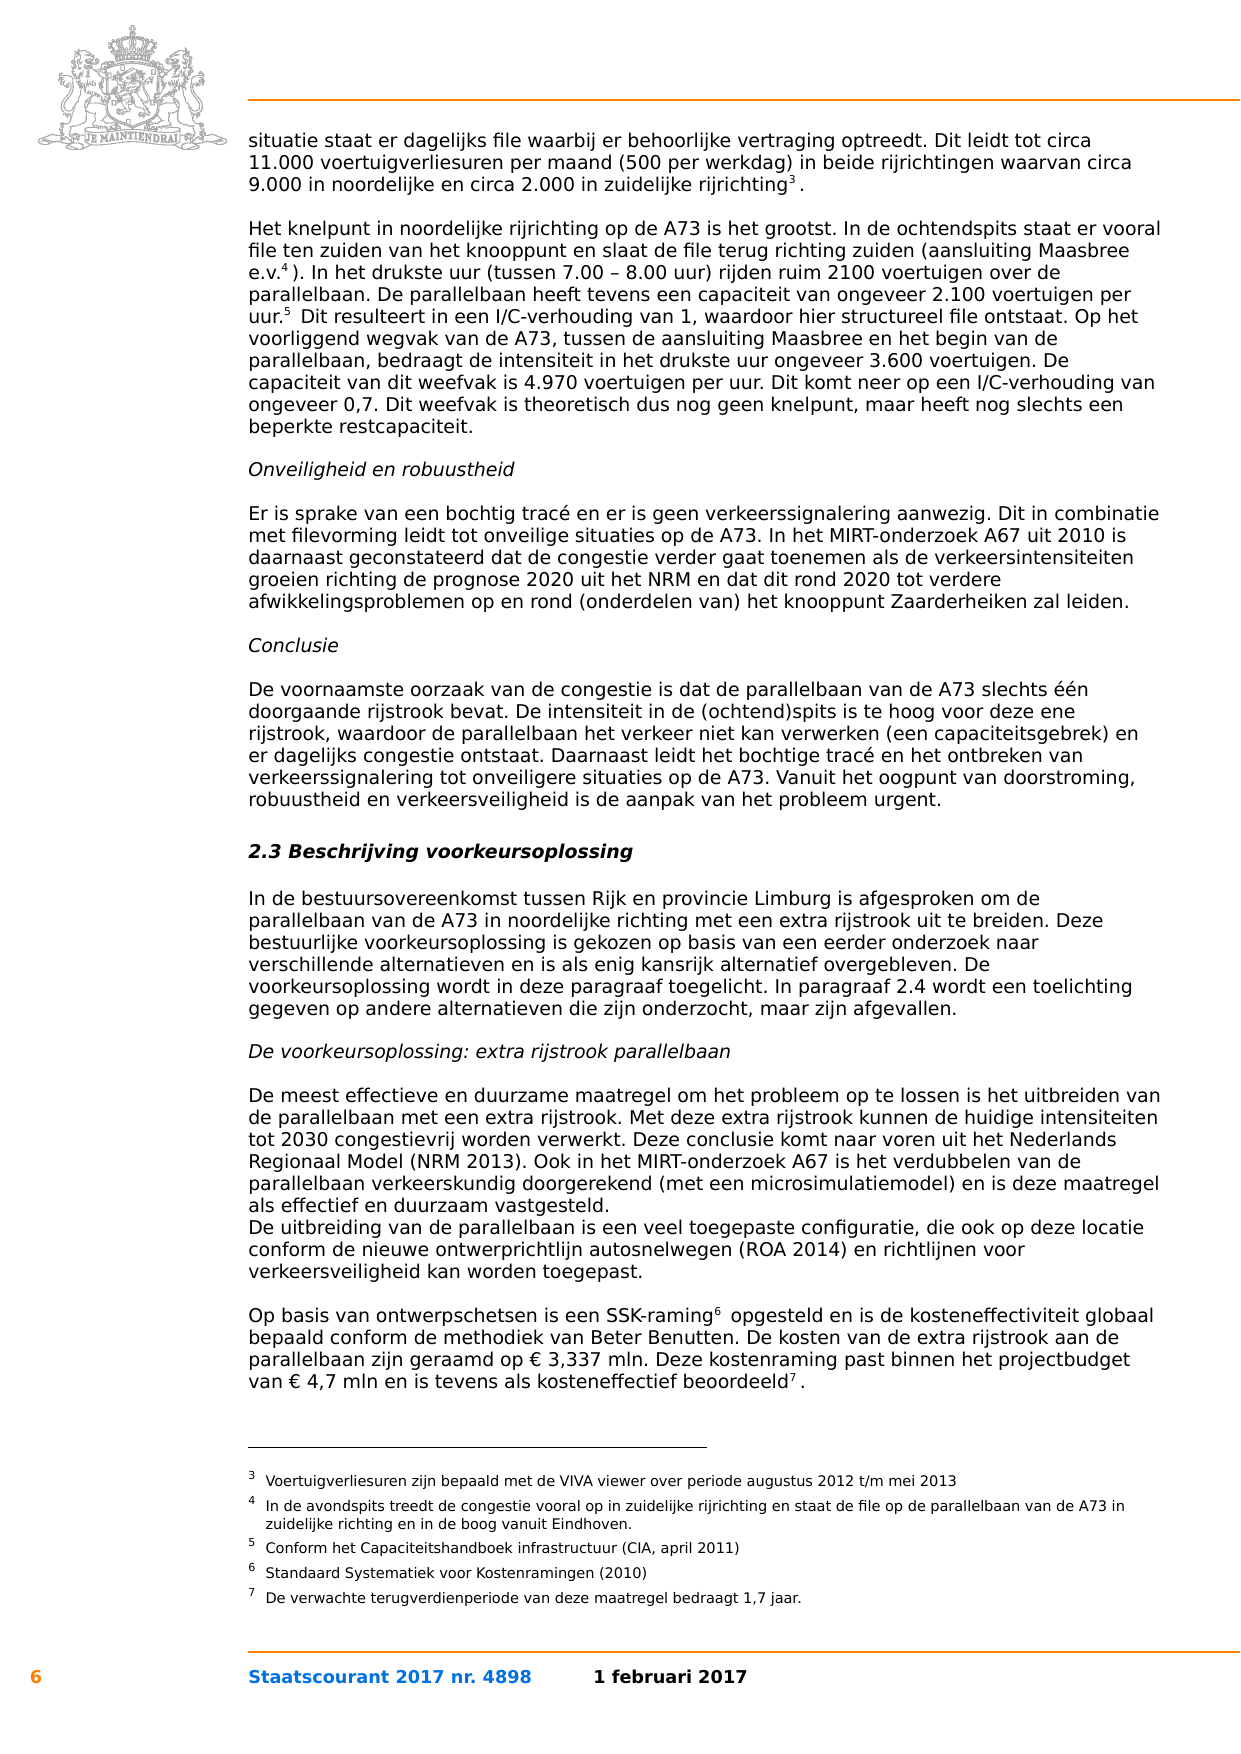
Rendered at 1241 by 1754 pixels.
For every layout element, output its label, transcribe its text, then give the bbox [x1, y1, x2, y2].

text In de avondspits treedt de congestie vooral op in zuidelijke rijrichting en staat de file op de parallelbaan van de A73 in zuidelijke richting en in de boog vanuit Eindhoven. [248, 1494, 1163, 1533]
text Conform het Capaciteitshandboek infrastructuur (CIA, april 2011) [248, 1536, 1163, 1558]
subtitle Conclusie [248, 635, 1163, 657]
subtitle Onveiligheid en robuustheid [248, 459, 1163, 481]
subtitle De voorkeursoplossing: extra rijstrook parallelbaan [248, 1041, 1163, 1063]
text Voertuigverliesuren zijn bepaald met de VIVA viewer over periode augustus 2012 t/m mei 2013 [248, 1469, 1163, 1491]
text Er is sprake van een bochtig tracé en er is geen verkeerssignalering aanwezig. Dit in combinatie met filevorming leidt tot onveilige situaties op de A73. In het MIRT-onderzoek A67 uit 2010 is daarnaast geconstateerd dat de congestie verder gaat toenemen als de verkeersintensiteiten groeien richting de prognose 2020 uit het NRM en dat dit rond 2020 tot verdere afwikkelingsproblemen op en rond (onderdelen van) het knooppunt Zaarderheiken zal leiden. [248, 503, 1163, 613]
subtitle 2.3 Beschrijving voorkeursoplossing [248, 841, 1163, 863]
text In de bestuursovereenkomst tussen Rijk en provincie Limburg is afgesproken om de parallelbaan van de A73 in noordelijke richting met een extra rijstrook uit te breiden. Deze bestuurlijke voorkeursoplossing is gekozen op basis van een eerder onderzoek naar verschillende alternatieven en is als enig kansrijk alternatief overgebleven. De voorkeursoplossing wordt in deze paragraaf toegelicht. In paragraaf 2.4 wordt een toelichting gegeven op andere alternatieven die zijn onderzocht, maar zijn afgevallen. [248, 888, 1163, 1019]
text De voornaamste oorzaak van de congestie is dat de parallelbaan van de A73 slechts één doorgaande rijstrook bevat. De intensiteit in de (ochtend)spits is te hoog voor deze ene rijstrook, waardoor de parallelbaan het verkeer niet kan verwerken (een capaciteitsgebrek) en er dagelijks congestie ontstaat. Daarnaast leidt het bochtige tracé en het ontbreken van verkeerssignalering tot onveiligere situaties op de A73. Vanuit het oogpunt van doorstroming, robuustheid en verkeersveiligheid is de aanpak van het probleem urgent. [248, 679, 1163, 811]
text situatie staat er dagelijks file waarbij er behoorlijke vertraging optreedt. Dit leidt tot circa 11.000 voertuigverliesuren per maand (500 per werkdag) in beide rijrichtingen waarvan circa 9.000 in noordelijke en circa 2.000 in zuidelijke rijrichting. [248, 130, 1163, 196]
text De verwachte terugverdienperiode van deze maatregel bedraagt 1,7 jaar. [248, 1586, 1163, 1608]
text De meest effectieve en duurzame maatregel om het probleem op te lossen is het uitbreiden van de parallelbaan met een extra rijstrook. Met deze extra rijstrook kunnen de huidige intensiteiten tot 2030 congestievrij worden verwerkt. Deze conclusie komt naar voren uit het Nederlands Regionaal Model (NRM 2013). Ook in het MIRT-onderzoek A67 is het verdubbelen van de parallelbaan verkeerskundig doorgerekend (met een microsimulatiemodel) en is deze maatregel als effectief en duurzaam vastgesteld. [248, 1085, 1163, 1217]
text De uitbreiding van de parallelbaan is een veel toegepaste configuratie, die ook op deze locatie conform de nieuwe ontwerprichtlijn autosnelwegen (ROA 2014) en richtlijnen voor verkeersveiligheid kan worden toegepast. [248, 1217, 1163, 1283]
picture [38, 25, 227, 150]
text Standaard Systematiek voor Kostenramingen (2010) [248, 1561, 1163, 1583]
text Op basis van ontwerpschetsen is een SSK-raming opgesteld en is de kosteneffectiviteit globaal bepaald conform de methodiek van Beter Benutten. De kosten van de extra rijstrook aan de parallelbaan zijn geraamd op € 3,337 mln. Deze kostenraming past binnen het projectbudget van € 4,7 mln en is tevens als kosteneffectief beoordeeld. [248, 1305, 1163, 1393]
text Het knelpunt in noordelijke rijrichting op de A73 is het grootst. In de ochtendspits staat er vooral file ten zuiden van het knooppunt en slaat de file terug richting zuiden (aansluiting Maasbree e.v.). In het drukste uur (tussen 7.00 – 8.00 uur) rijden ruim 2100 voertuigen over de parallelbaan. De parallelbaan heeft tevens een capaciteit van ongeveer 2.100 voertuigen per uur. Dit resulteert in een I/C-verhouding van 1, waardoor hier structureel file ontstaat. Op het voorliggend wegvak van de A73, tussen de aansluiting Maasbree en het begin van de parallelbaan, bedraagt de intensiteit in het drukste uur ongeveer 3.600 voertuigen. De capaciteit van dit weefvak is 4.970 voertuigen per uur. Dit komt neer op een I/C-verhouding van ongeveer 0,7. Dit weefvak is theoretisch dus nog geen knelpunt, maar heeft nog slechts een beperkte restcapaciteit. [248, 218, 1163, 437]
